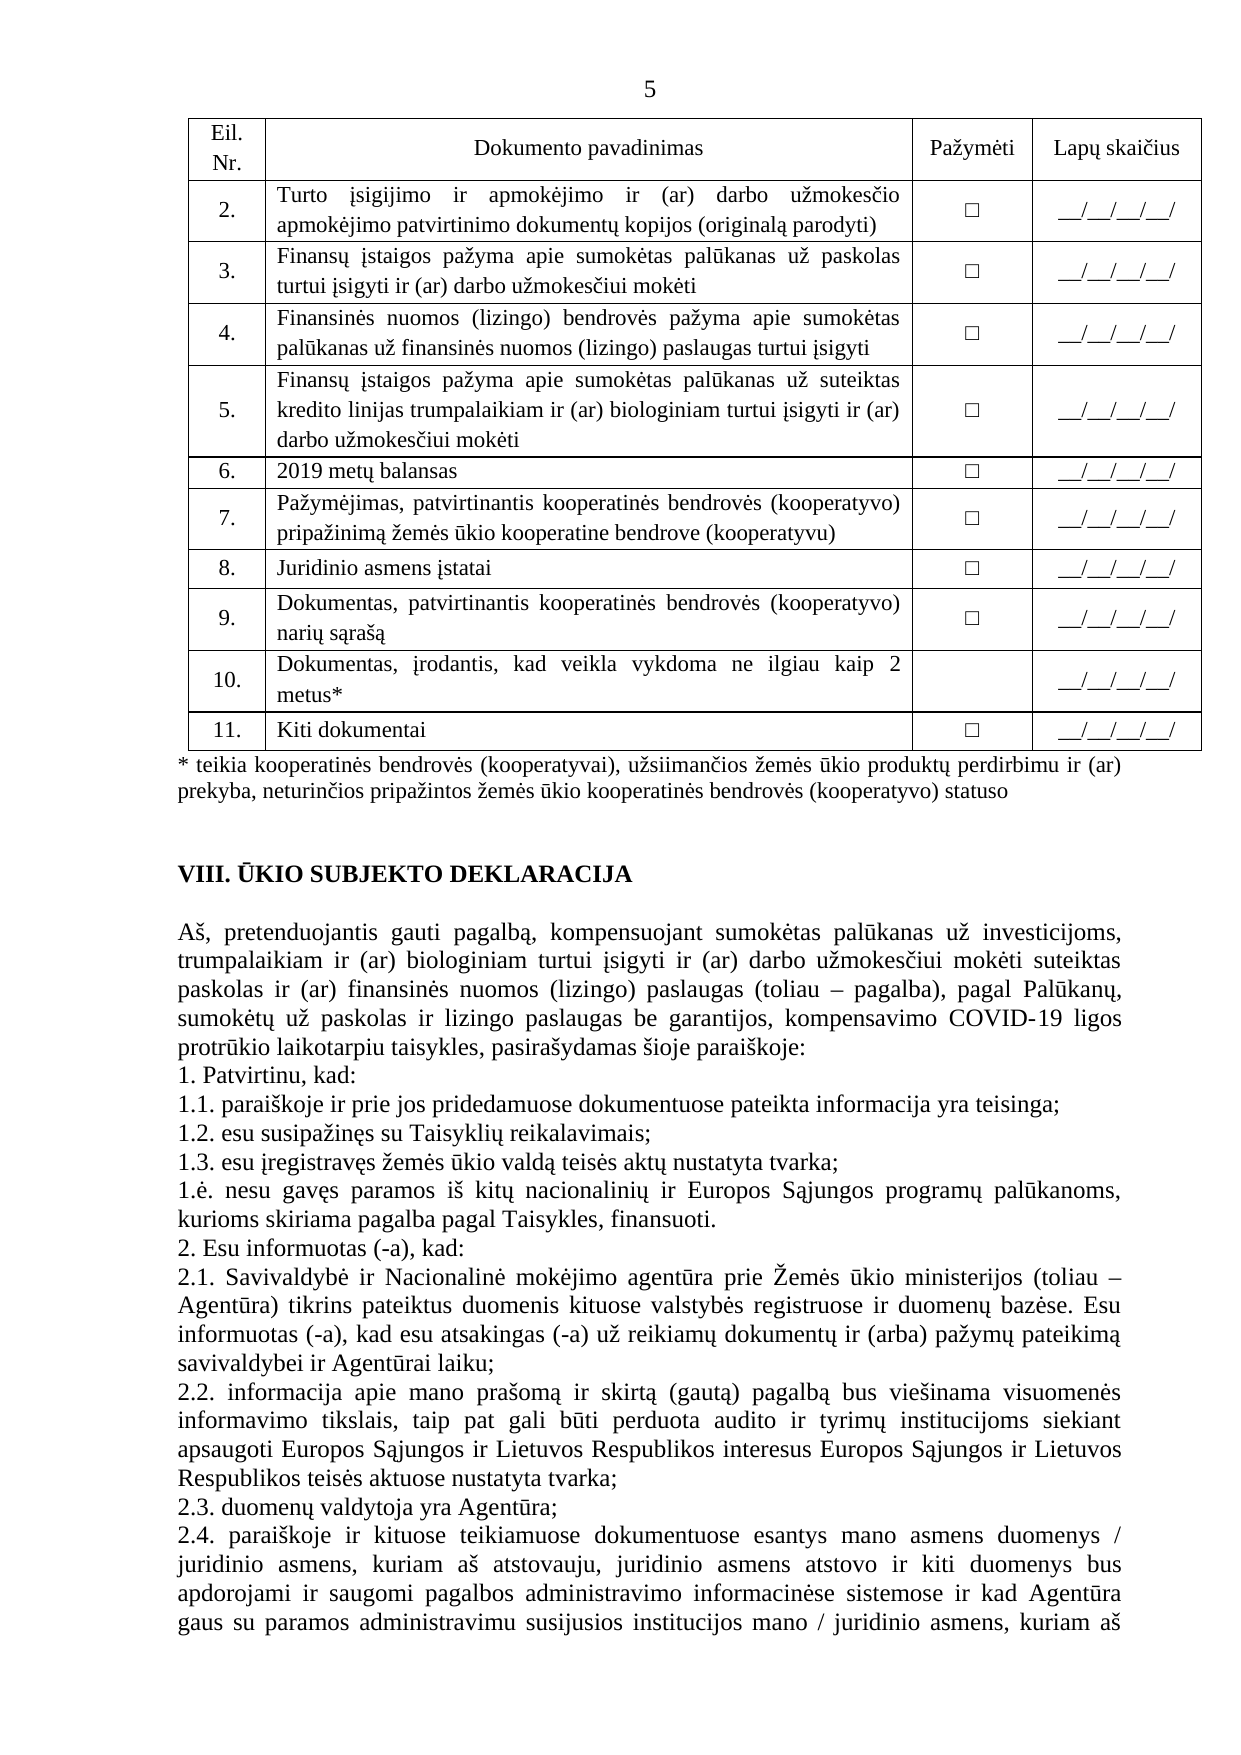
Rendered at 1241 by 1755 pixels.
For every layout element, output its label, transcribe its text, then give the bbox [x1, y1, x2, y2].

table_cell □ [913, 304, 1032, 365]
table_cell 3. [189, 242, 265, 303]
table_header Eil. Nr. [189, 119, 265, 179]
table_cell 5. [189, 366, 265, 456]
text VIII. ŪKIO SUBJEKTO DEKLARACIJA [177, 859, 1122, 888]
text 2. Esu informuotas (-a), kad: [177, 1233, 1122, 1262]
text 1. Patvirtinu, kad: [177, 1060, 1122, 1089]
text 1.3. esu įregistravęs žemės ūkio valdą teisės aktų nustatyta tvarka; [177, 1147, 1122, 1175]
table_cell [913, 651, 1032, 711]
table_cell 6. [189, 458, 265, 488]
table_cell 9. [189, 589, 265, 649]
text 2.2. informacija apie mano prašomą ir skirtą (gautą) pagalbą bus viešinama visuomenės informavimo tikslais, taip pat gali būti perduota audito ir tyrimų institucijoms siekiant apsaugoti Europos Sąjungos ir Lietuvos Respublikos interesus Europos Sąjungos ir Lietuvos Respublikos teisės aktuose nustatyta tvarka; [177, 1377, 1122, 1492]
table_cell □ [913, 458, 1032, 488]
table_cell □ [913, 181, 1032, 241]
table_cell __/__/__/__/ [1033, 304, 1201, 365]
table_cell __/__/__/__/ [1033, 458, 1201, 488]
table_cell □ [913, 550, 1032, 588]
text 2.1. Savivaldybė ir Nacionalinė mokėjimo agentūra prie Žemės ūkio ministerijos (toliau – Agentūra) tikrins pateiktus duomenis kituose valstybės registruose ir duomenų bazėse. Esu informuotas (-a), kad esu atsakingas (-a) už reikiamų dokumentų ir (arba) pažymų pateikimą savivaldybei ir Agentūrai laiku; [177, 1262, 1122, 1377]
table_cell 10. [189, 651, 265, 711]
text * teikia kooperatinės bendrovės (kooperatyvai), užsiimančios žemės ūkio produktų perdirbimu ir (ar) prekyba, neturinčios pripažintos žemės ūkio kooperatinės bendrovės (kooperatyvo) statuso [177, 751, 1122, 804]
table_cell Finansų įstaigos pažyma apie sumokėtas palūkanas už suteiktas kredito linijas trumpalaikiam ir (ar) biologiniam turtui įsigyti ir (ar) darbo užmokesčiui mokėti [266, 366, 912, 456]
table_cell 11. [189, 713, 265, 750]
table_cell Juridinio asmens įstatai [266, 550, 912, 588]
table_cell 2019 metų balansas [266, 458, 912, 488]
text 2.4. paraiškoje ir kituose teikiamuose dokumentuose esantys mano asmens duomenys / juridinio asmens, kuriam aš atstovauju, juridinio asmens atstovo ir kiti duomenys bus apdorojami ir saugomi pagalbos administravimo informacinėse sistemose ir kad Agentūra gaus su paramos administravimu susijusios institucijos mano / juridinio asmens, kuriam aš [177, 1520, 1122, 1635]
table_header Dokumento pavadinimas [266, 119, 912, 179]
table_cell Turto įsigijimo ir apmokėjimo ir (ar) darbo užmokesčio apmokėjimo patvirtinimo dokumentų kopijos (originalą parodyti) [266, 181, 912, 241]
table_cell Pažymėjimas, patvirtinantis kooperatinės bendrovės (kooperatyvo) pripažinimą žemės ūkio kooperatine bendrove (kooperatyvu) [266, 489, 912, 549]
table_header Lapų skaičius [1033, 119, 1201, 179]
table_cell __/__/__/__/ [1033, 489, 1201, 549]
table_cell 7. [189, 489, 265, 549]
table_cell Finansinės nuomos (lizingo) bendrovės pažyma apie sumokėtas palūkanas už finansinės nuomos (lizingo) paslaugas turtui įsigyti [266, 304, 912, 365]
table_cell __/__/__/__/ [1033, 651, 1201, 711]
table_cell __/__/__/__/ [1033, 550, 1201, 588]
table_cell Dokumentas, įrodantis, kad veikla vykdoma ne ilgiau kaip 2 metus* [266, 651, 912, 711]
table_cell 4. [189, 304, 265, 365]
table_cell __/__/__/__/ [1033, 366, 1201, 456]
text 1.2. esu susipažinęs su Taisyklių reikalavimais; [177, 1118, 1122, 1147]
text 2.3. duomenų valdytoja yra Agentūra; [177, 1492, 1122, 1520]
table_cell __/__/__/__/ [1033, 242, 1201, 303]
text 1.1. paraiškoje ir prie jos pridedamuose dokumentuose pateikta informacija yra teisinga; [177, 1089, 1122, 1118]
table_cell __/__/__/__/ [1033, 713, 1201, 750]
text 1.ė. nesu gavęs paramos iš kitų nacionalinių ir Europos Sąjungos programų palūkanoms, kurioms skiriama pagalba pagal Taisykles, finansuoti. [177, 1175, 1122, 1233]
table_cell Dokumentas, patvirtinantis kooperatinės bendrovės (kooperatyvo) narių sąrašą [266, 589, 912, 649]
text Aš, pretenduojantis gauti pagalbą, kompensuojant sumokėtas palūkanas už investicijoms, trumpalaikiam ir (ar) biologiniam turtui įsigyti ir (ar) darbo užmokesčiui mokėti suteiktas paskolas ir (ar) finansinės nuomos (lizingo) paslaugas (toliau – pagalba), pagal Palūkanų, sumokėtų už paskolas ir lizingo paslaugas be garantijos, kompensavimo COVID-19 ligos protrūkio laikotarpiu taisykles, pasirašydamas šioje paraiškoje: [177, 917, 1122, 1060]
table_cell Finansų įstaigos pažyma apie sumokėtas palūkanas už paskolas turtui įsigyti ir (ar) darbo užmokesčiui mokėti [266, 242, 912, 303]
table_cell Kiti dokumentai [266, 713, 912, 750]
table_cell □ [913, 366, 1032, 456]
table_cell 2. [189, 181, 265, 241]
table_cell __/__/__/__/ [1033, 589, 1201, 649]
table_cell □ [913, 489, 1032, 549]
table_cell __/__/__/__/ [1033, 181, 1201, 241]
table_cell □ [913, 713, 1032, 750]
table_header Pažymėti [913, 119, 1032, 179]
table_cell 8. [189, 550, 265, 588]
table_cell □ [913, 589, 1032, 649]
table_cell □ [913, 242, 1032, 303]
